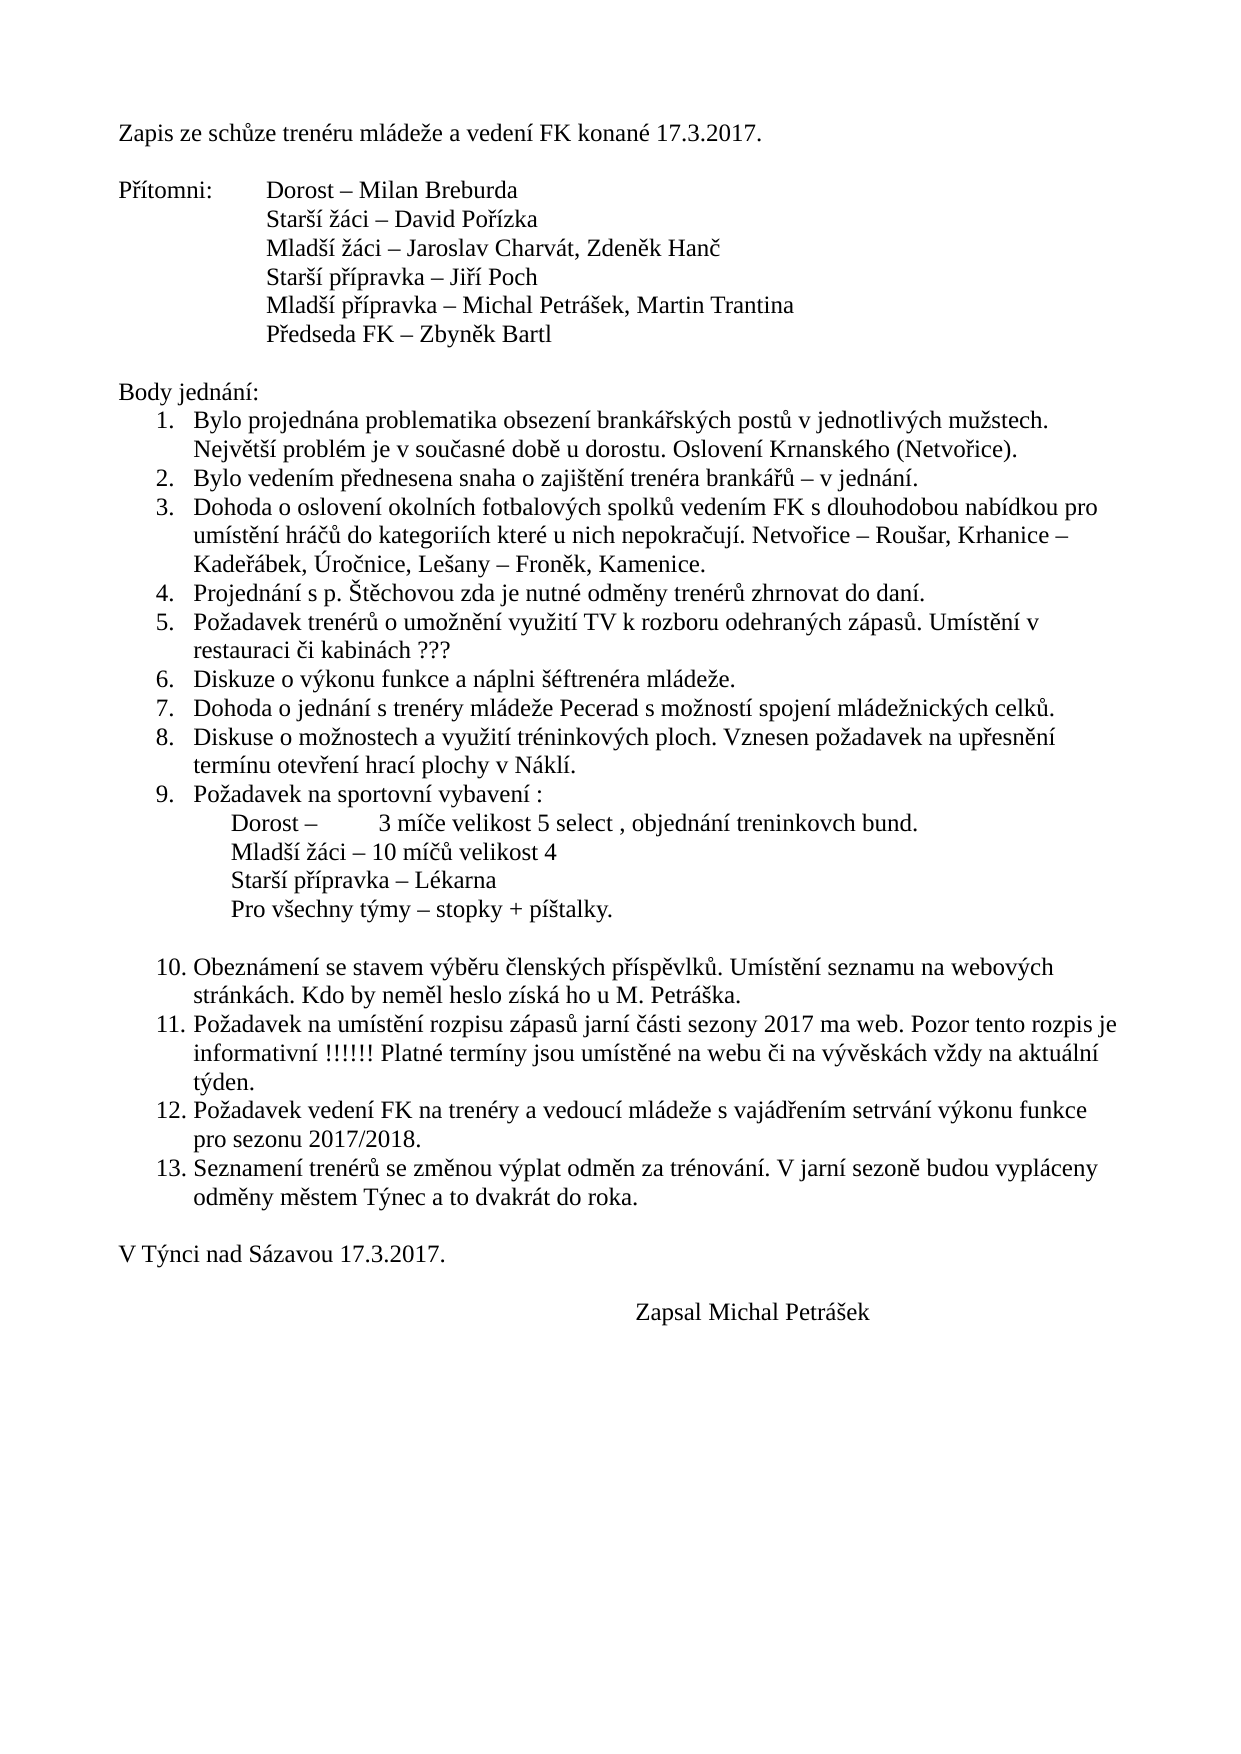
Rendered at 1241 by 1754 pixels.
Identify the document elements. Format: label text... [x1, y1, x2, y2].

list Bylo vedením přednesena snaha o zajištění trenéra brankářů – v jednání. [156, 463, 1122, 492]
text Zapis ze schůze trenéru mládeže a vedení FK konané 17.3.2017. [118, 118, 1122, 147]
list Požadavek trenérů o umožnění využití TV k rozboru odehraných zápasů. Umístění v restauraci či kabinách ??? [156, 607, 1122, 664]
text V Týnci nad Sázavou 17.3.2017. [118, 1239, 1122, 1268]
list Požadavek na umístění rozpisu zápasů jarní části sezony 2017 ma web. Pozor tento rozpis je informativní !!!!!! Platné termíny jsou umístěné na webu či na vývěskách vždy na aktuální týden. [156, 1009, 1122, 1096]
text Mladší žáci – Jaroslav Charvát, Zdeněk Hanč [118, 233, 1122, 262]
text Přítomni: Dorost – Milan Breburda [118, 176, 1122, 204]
list Mladší žáci – 10 míčů velikost 4 [193, 837, 1122, 866]
list Dohoda o oslovení okolních fotbalových spolků vedením FK s dlouhodobou nabídkou pro umístění hráčů do kategoriích které u nich nepokračují. Netvořice – Roušar, Krhanice – Kadeřábek, Úročnice, Lešany – Froněk, Kamenice. [156, 492, 1122, 578]
text Předseda FK – Zbyněk Bartl [118, 319, 1122, 348]
list Seznamení trenérů se změnou výplat odměn za trénování. V jarní sezoně budou vypláceny odměny městem Týnec a to dvakrát do roka. [156, 1153, 1122, 1211]
list Požadavek na sportovní vybavení : [156, 779, 1122, 808]
list Projednání s p. Štěchovou zda je nutné odměny trenérů zhrnovat do daní. [156, 578, 1122, 607]
list Dorost – 3 míče velikost 5 select , objednání treninkovch bund. [193, 808, 1122, 837]
text Mladší přípravka – Michal Petrášek, Martin Trantina [118, 291, 1122, 319]
list Dohoda o jednání s trenéry mládeže Pecerad s možností spojení mládežnických celků. [156, 693, 1122, 722]
text Zapsal Michal Petrášek [118, 1297, 1122, 1326]
list Obeznámení se stavem výběru členských příspěvlků. Umístění seznamu na webových stránkách. Kdo by neměl heslo získá ho u M. Petráška. [156, 952, 1122, 1009]
list Bylo projednána problematika obsezení brankářských postů v jednotlivých mužstech. Největší problém je v současné době u dorostu. Oslovení Krnanského (Netvořice). [156, 406, 1122, 463]
list Diskuse o možnostech a využití tréninkových ploch. Vznesen požadavek na upřesnění termínu otevření hrací plochy v Náklí. [156, 722, 1122, 779]
text Starší žáci – David Pořízka [118, 204, 1122, 233]
text Body jednání: [118, 377, 1122, 406]
list Pro všechny týmy – stopky + píštalky. [193, 894, 1122, 923]
list Starší přípravka – Lékarna [193, 866, 1122, 894]
list Požadavek vedení FK na trenéry a vedoucí mládeže s vajádřením setrvání výkonu funkce pro sezonu 2017/2018. [156, 1096, 1122, 1153]
text Starší přípravka – Jiří Poch [118, 262, 1122, 291]
list Diskuze o výkonu funkce a náplni šéftrenéra mládeže. [156, 664, 1122, 693]
